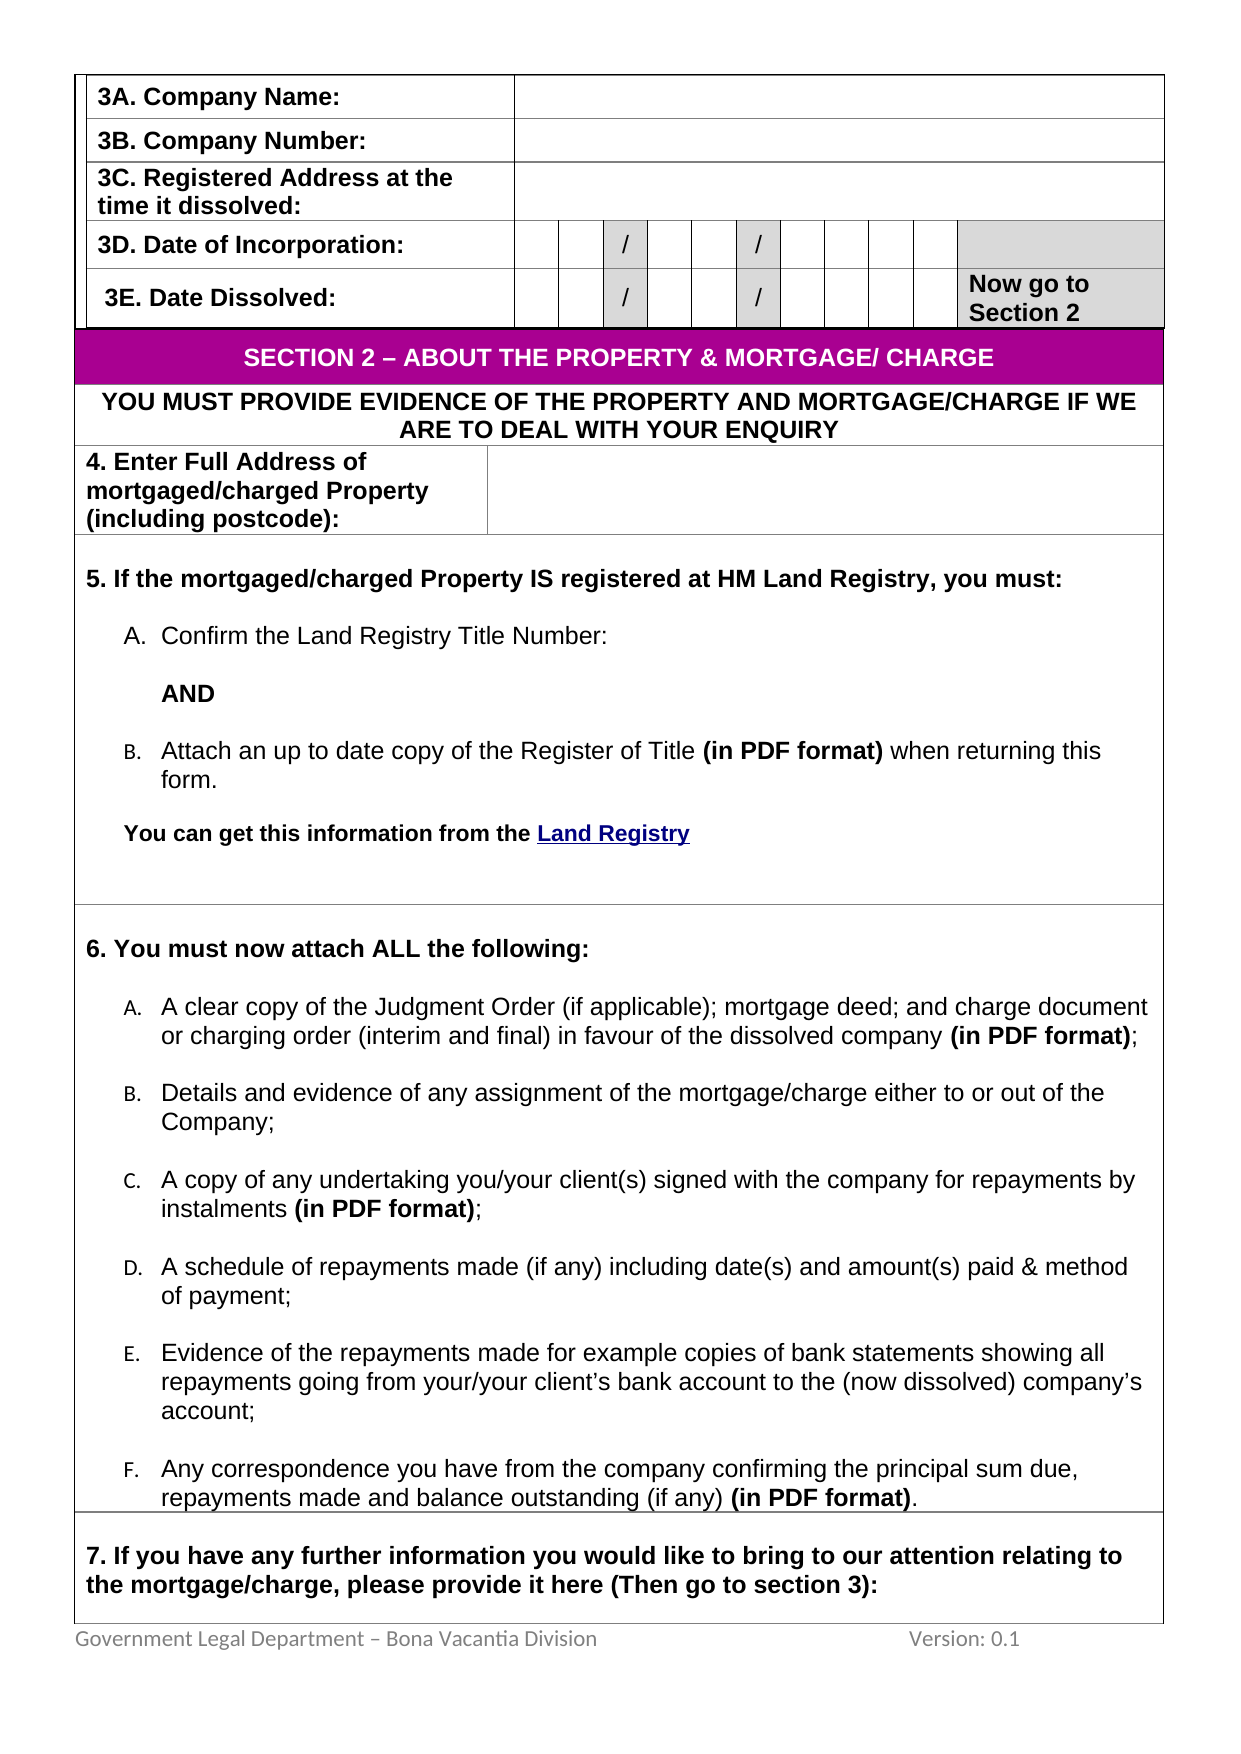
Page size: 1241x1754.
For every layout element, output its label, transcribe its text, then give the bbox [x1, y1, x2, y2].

table_cell 6. You must now attach ALL the following: A clear copy of the Judgment Order (if applicable); mortgage deed; and charge document or charging order (interim and final) in favour of the dissolved company (in PDF format); Details and evidence of any assignment of the mortgage/charge either to or out of the Company; A copy of any undertaking you/your client(s) signed with the company for repayments by instalments (in PDF format); A schedule of repayments made (if any) including date(s) and amount(s) paid & method of payment; Evidence of the repayments made for example copies of bank statements showing all repayments going from your/your client’s bank account to the (now dissolved) company’s account; Any correspondence you have from the company confirming the principal sum due, repayments made and balance outstanding (if any) (in PDF format). [75, 905, 1163, 1511]
table_cell [648, 221, 691, 268]
table_cell [825, 269, 868, 327]
table_cell [958, 221, 1164, 268]
table_cell [515, 76, 1164, 118]
table_cell 4. Enter Full Address of mortgaged/charged Property (including postcode): [75, 446, 487, 534]
table_cell Now go to Section 2 [958, 269, 1164, 327]
table_cell [692, 221, 736, 268]
table_cell [488, 446, 1163, 534]
table_cell [515, 163, 1164, 220]
table_cell 3B. Company Number: [87, 119, 514, 161]
table_cell [692, 269, 736, 327]
table_cell 3D. Date of Incorporation: [87, 221, 514, 268]
table_cell 3E. Date Dissolved: [87, 269, 514, 327]
table_cell [781, 269, 824, 327]
table_cell / [737, 221, 780, 268]
table_cell [781, 221, 824, 268]
table_cell 3A. Company Name: [87, 76, 514, 118]
table_cell 5. If the mortgaged/charged Property IS registered at HM Land Registry, you must: Confirm the Land Registry Title Number: AND Attach an up to date copy of the Register of Title (in PDF format) when returning this form. You can get this information from the Land Registry [75, 535, 1163, 904]
table_cell YOU MUST PROVIDE EVIDENCE OF THE PROPERTY AND MORTGAGE/CHARGE IF WE ARE TO DEAL WITH YOUR ENQUIRY [75, 385, 1163, 445]
table_cell [559, 221, 603, 268]
table_cell [869, 269, 913, 327]
table_header SECTION 2 – ABOUT THE PROPERTY & MORTGAGE/ CHARGE [75, 330, 1163, 384]
table_cell 3C. Registered Address at the time it dissolved: [87, 163, 514, 220]
table_cell [825, 221, 868, 268]
table_cell [869, 221, 913, 268]
table_cell / [604, 221, 647, 268]
table_cell [648, 269, 691, 327]
table_cell [559, 269, 603, 327]
table_cell [914, 221, 957, 268]
table_cell [76, 75, 86, 328]
table_cell / [604, 269, 647, 327]
table_cell [515, 269, 558, 327]
table_cell / [737, 269, 780, 327]
table_cell [515, 119, 1164, 161]
table_cell 7. If you have any further information you would like to bring to our attention relating to the mortgage/charge, please provide it here (Then go to section 3): [75, 1513, 1163, 1623]
table_cell [914, 269, 957, 327]
table_cell [515, 221, 558, 268]
